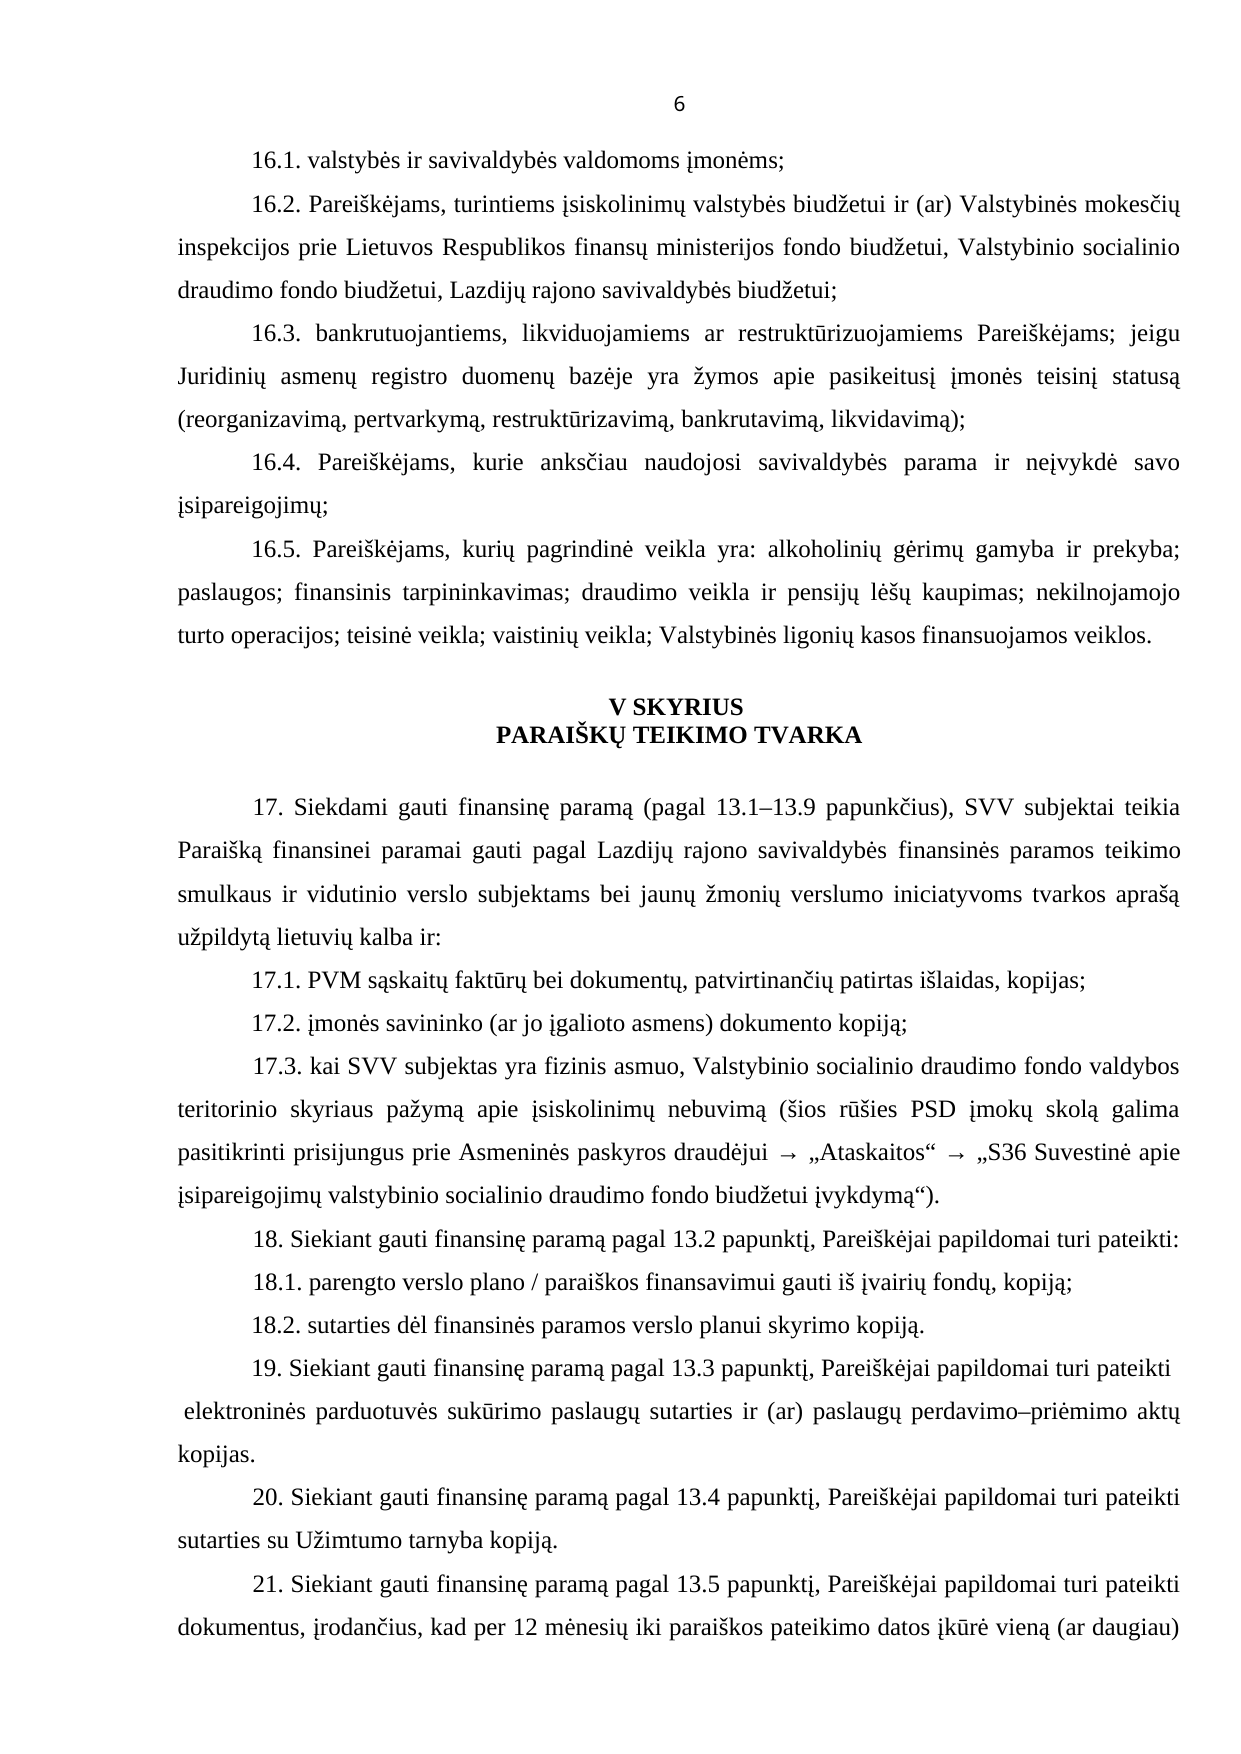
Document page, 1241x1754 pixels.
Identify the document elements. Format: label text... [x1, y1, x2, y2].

text 20. Siekiant gauti finansinę paramą pagal 13.4 papunktį, Pareiškėjai papildomai turi pateikti sutarties su Užimtumo tarnyba kopiją. [177, 1482, 1181, 1554]
text PARAIŠKŲ TEIKIMO TVARKA [177, 721, 1181, 749]
text 17. Siekdami gauti finansinę paramą (pagal 13.1–13.9 papunkčius), SVV subjektai teikia Paraišką finansinei paramai gauti pagal Lazdijų rajono savivaldybės finansinės paramos teikimo smulkaus ir vidutinio verslo subjektams bei jaunų žmonių verslumo iniciatyvoms tvarkos aprašą užpildytą lietuvių kalba ir: [177, 792, 1181, 951]
text V SKYRIUS [177, 692, 1181, 721]
text 16.4. Pareiškėjams, kurie anksčiau naudojosi savivaldybės parama ir neįvykdė savo įsipareigojimų; [177, 447, 1181, 519]
text 18.2. sutarties dėl finansinės paramos verslo planui skyrimo kopiją. [177, 1310, 1181, 1339]
text 16.2. Pareiškėjams, turintiems įsiskolinimų valstybės biudžetui ir (ar) Valstybinės mokesčių inspekcijos prie Lietuvos Respublikos finansų ministerijos fondo biudžetui, Valstybinio socialinio draudimo fondo biudžetui, Lazdijų rajono savivaldybės biudžetui; [177, 189, 1181, 304]
text 17.3. kai SVV subjektas yra fizinis asmuo, Valstybinio socialinio draudimo fondo valdybos teritorinio skyriaus pažymą apie įsiskolinimų nebuvimą (šios rūšies PSD įmokų skolą galima pasitikrinti prisijungus prie Asmeninės paskyros draudėjui → „Ataskaitos“ → „S36 Suvestinė apie įsipareigojimų valstybinio socialinio draudimo fondo biudžetui įvykdymą“). [177, 1051, 1181, 1209]
text 18. Siekiant gauti finansinę paramą pagal 13.2 papunktį, Pareiškėjai papildomai turi pateikti: [177, 1224, 1181, 1252]
text 16.5. Pareiškėjams, kurių pagrindinė veikla yra: alkoholinių gėrimų gamyba ir prekyba; paslaugos; finansinis tarpininkavimas; draudimo veikla ir pensijų lėšų kaupimas; nekilnojamojo turto operacijos; teisinė veikla; vaistinių veikla; Valstybinės ligonių kasos finansuojamos veiklos. [177, 534, 1181, 649]
text 19. Siekiant gauti finansinę paramą pagal 13.3 papunktį, Pareiškėjai papildomai turi pateikti [177, 1353, 1181, 1382]
text 16.1. valstybės ir savivaldybės valdomoms įmonėms; [177, 146, 1181, 174]
text elektroninės parduotuvės sukūrimo paslaugų sutarties ir (ar) paslaugų perdavimo–priėmimo aktų kopijas. [177, 1396, 1181, 1468]
text 18.1. parengto verslo plano / paraiškos finansavimui gauti iš įvairių fondų, kopiją; [177, 1267, 1181, 1296]
text 17.1. PVM sąskaitų faktūrų bei dokumentų, patvirtinančių patirtas išlaidas, kopijas; [177, 965, 1181, 994]
text 16.3. bankrutuojantiems, likviduojamiems ar restruktūrizuojamiems Pareiškėjams; jeigu Juridinių asmenų registro duomenų bazėje yra žymos apie pasikeitusį įmonės teisinį statusą (reorganizavimą, pertvarkymą, restruktūrizavimą, bankrutavimą, likvidavimą); [177, 318, 1181, 433]
text 17.2. įmonės savininko (ar jo įgalioto asmens) dokumento kopiją; [177, 1008, 1181, 1037]
text 21. Siekiant gauti finansinę paramą pagal 13.5 papunktį, Pareiškėjai papildomai turi pateikti dokumentus, įrodančius, kad per 12 mėnesių iki paraiškos pateikimo datos įkūrė vieną (ar daugiau) [177, 1569, 1181, 1641]
